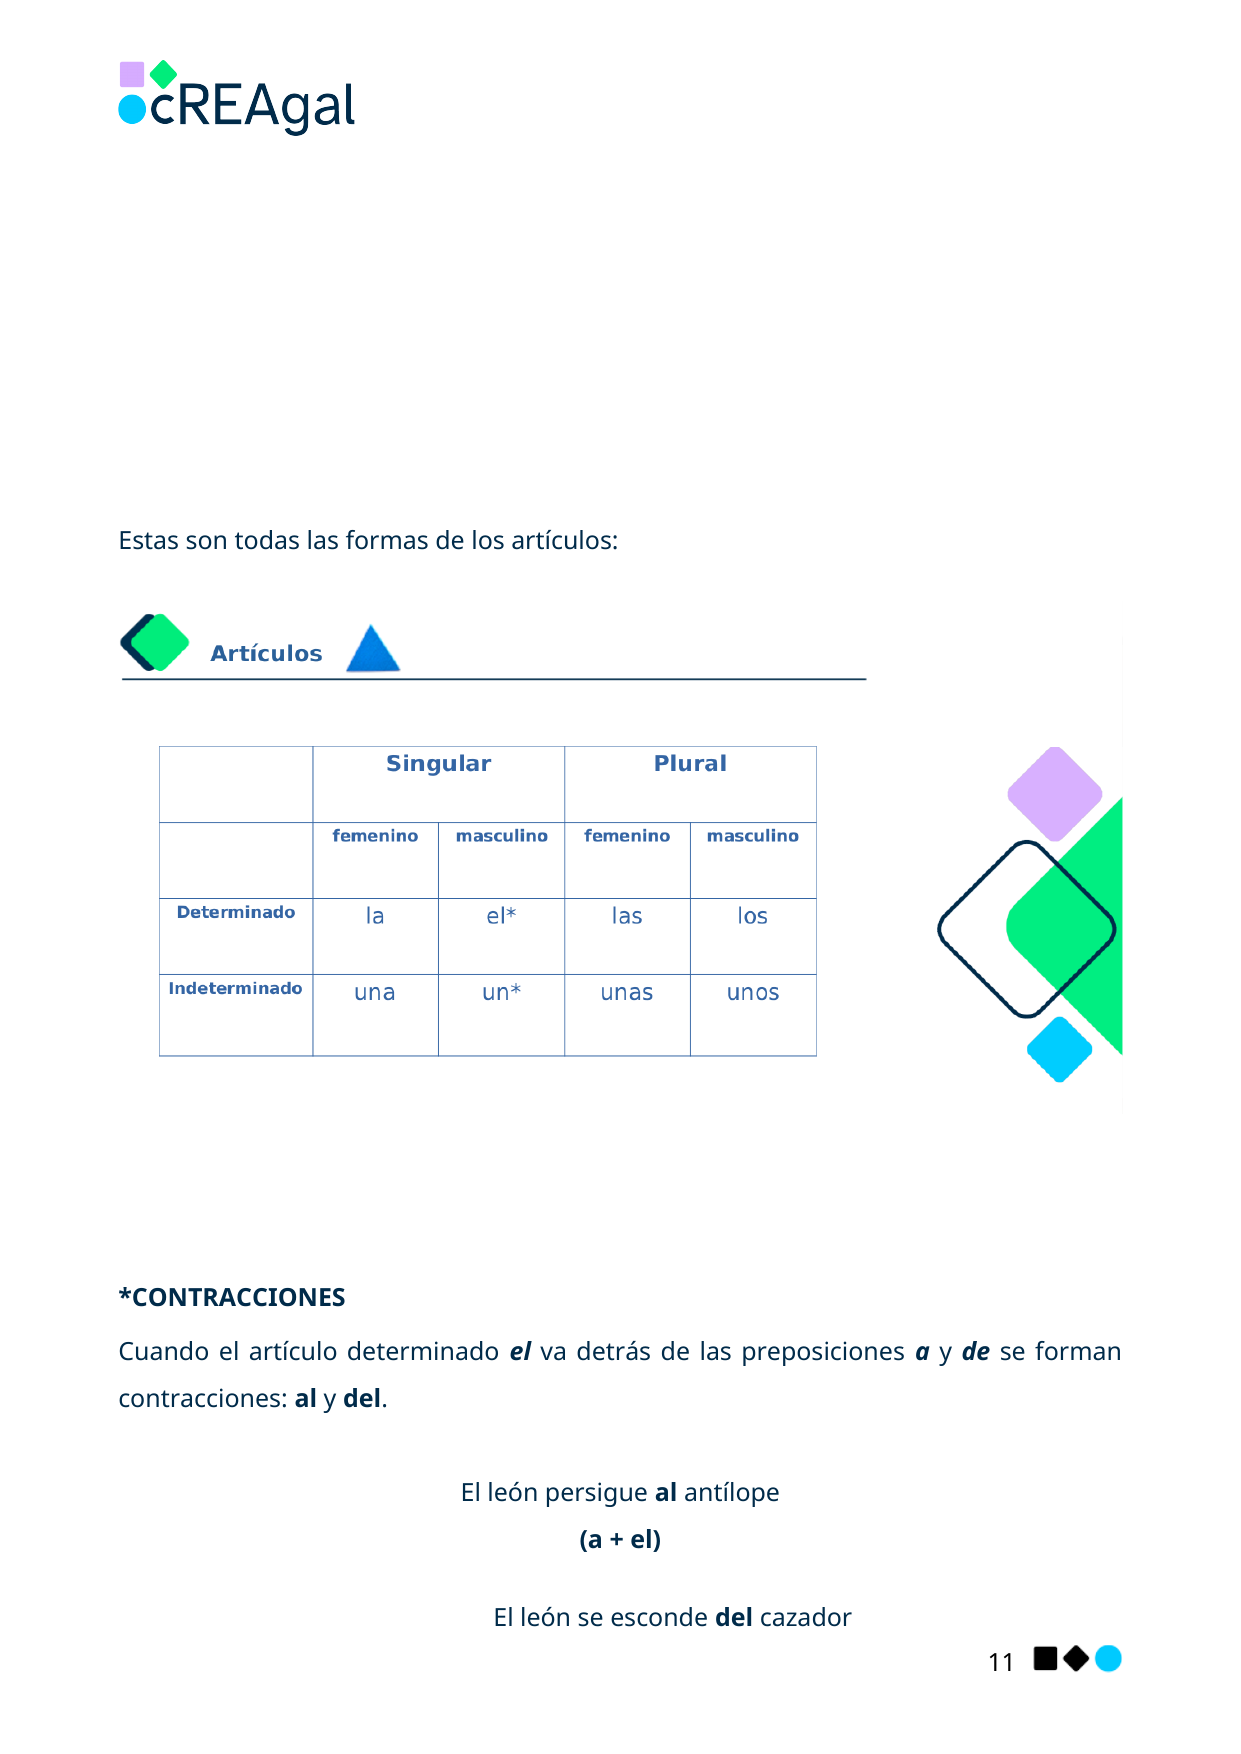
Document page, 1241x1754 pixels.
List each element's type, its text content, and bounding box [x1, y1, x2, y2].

picture [1033, 1645, 1123, 1673]
text El león persigue al antílope [118, 1474, 1122, 1508]
text Cuando el artículo determinado el va detrás de las preposiciones a y de se forman contracciones: al y del. [118, 1333, 1122, 1414]
picture [118, 601, 1123, 1114]
text *CONTRACCIONES [118, 1241, 1122, 1314]
text Estas son todas las formas de los artículos: [118, 522, 1122, 556]
text (a + el) [118, 1521, 1122, 1555]
picture [118, 60, 355, 136]
text El león se esconde del cazador [418, 1599, 1122, 1634]
